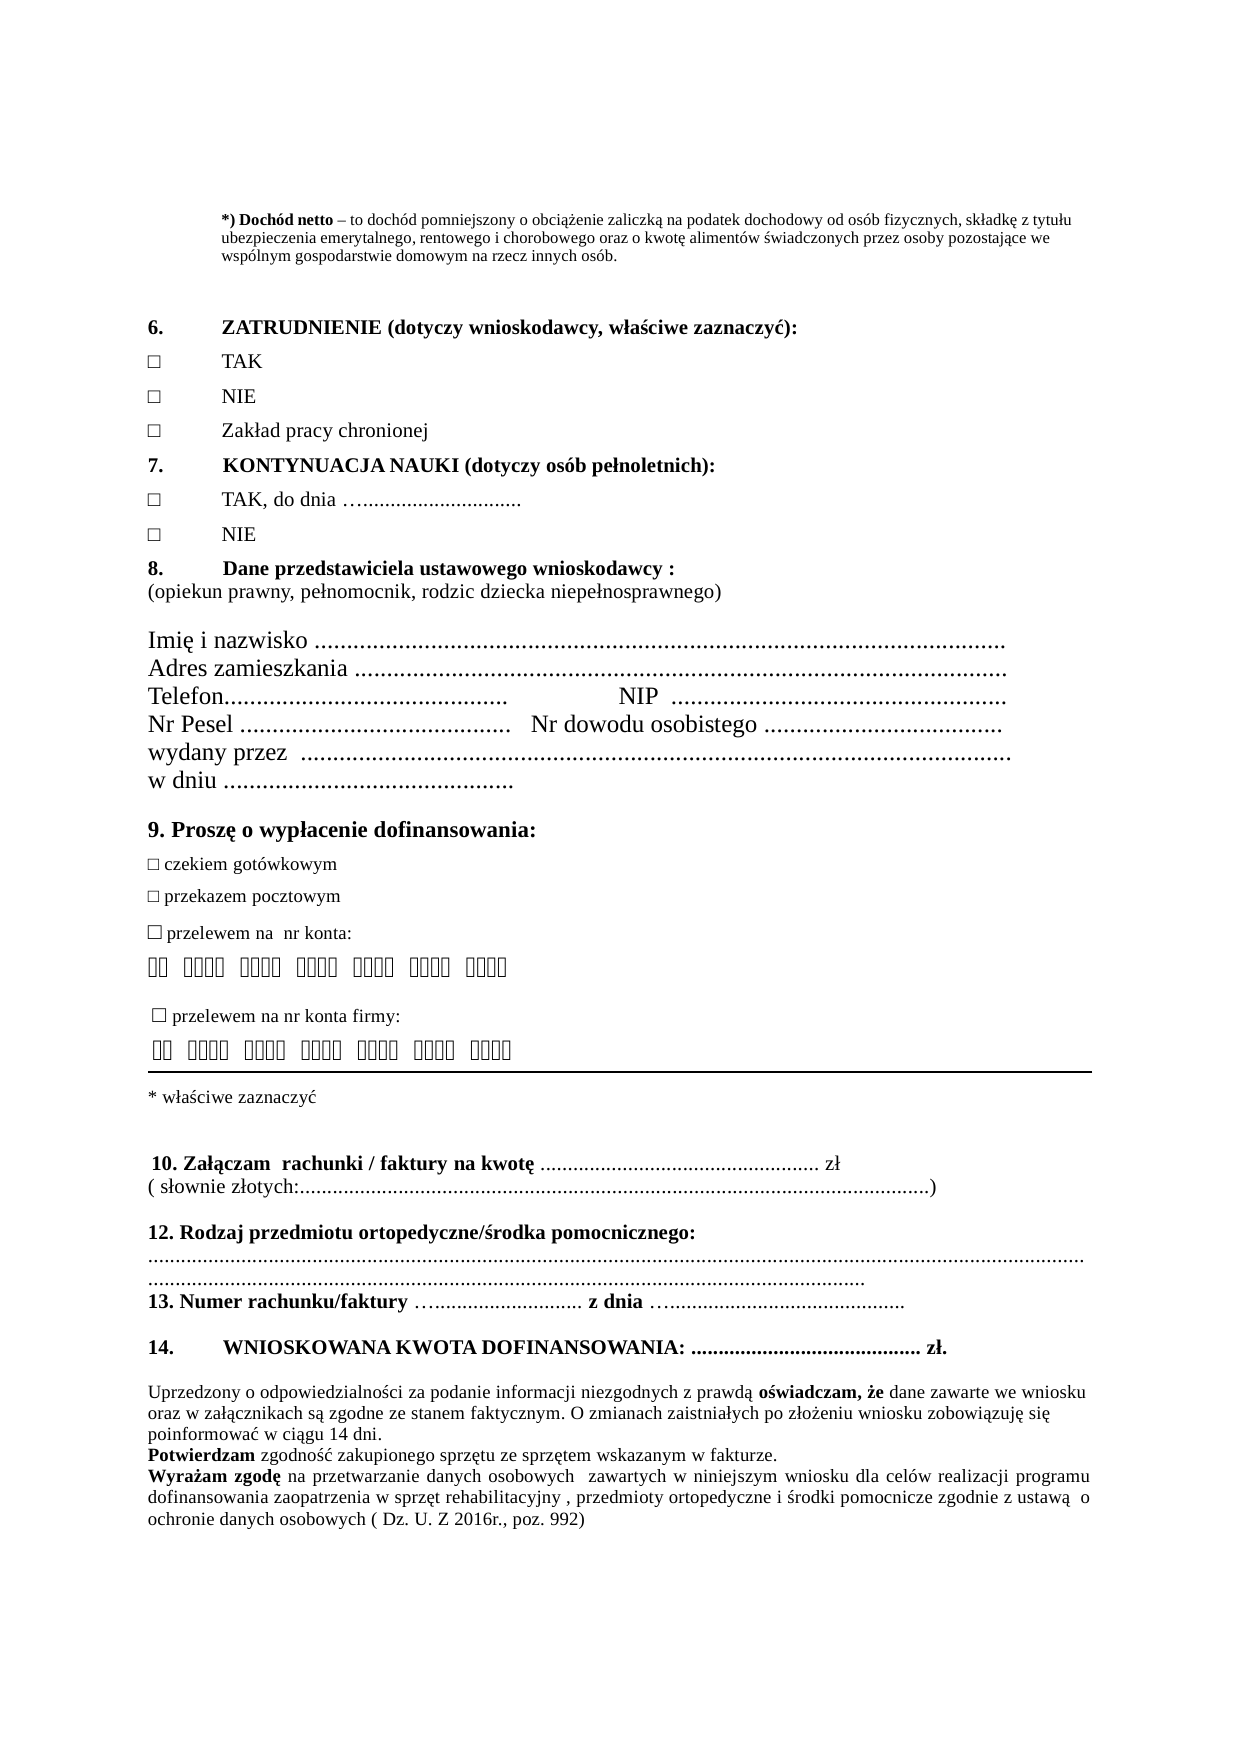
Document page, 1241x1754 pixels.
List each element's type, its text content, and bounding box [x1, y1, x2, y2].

text □ TAK [148, 350, 1092, 373]
text        [148, 1036, 1092, 1071]
text Wyrażam zgodę na przetwarzanie danych osobowych zawartych w niniejszym wniosku dla celów realizacji programu dofinansowania zaopatrzenia w sprzęt rehabilitacyjny , przedmioty ortopedyczne i środki pomocnicze zgodnie z ustawą o ochronie danych osobowych ( Dz. U. Z 2016r., poz. 992) [148, 1466, 1092, 1529]
text        [148, 957, 1092, 984]
text Uprzedzony o odpowiedzialności za podanie informacji niezgodnych z prawdą oświadczam, że dane zawarte we wniosku oraz w załącznikach są zgodne ze stanem faktycznym. O zmianach zaistniałych po złożeniu wniosku zobowiązuję się poinformować w ciągu 14 dni. [148, 1382, 1092, 1445]
text □ przelewem na nr konta firmy: [148, 997, 1092, 1027]
text 9. Proszę o wypłacenie dofinansowania: [148, 817, 1092, 843]
text Imię i nazwisko ........................................................................................................... [148, 626, 1092, 654]
text Nr Pesel .......................................... Nr dowodu osobistego ..................................... [148, 710, 1092, 738]
text 6. ZATRUDNIENIE (dotyczy wnioskodawcy, właściwe zaznaczyć): [148, 316, 1092, 339]
text * właściwe zaznaczyć [148, 1086, 1092, 1107]
list WNIOSKOWANA KWOTA DOFINANSOWANIA: .......................................... zł. [148, 1336, 1092, 1359]
text Adres zamieszkania ..................................................................................................... [148, 654, 1092, 682]
text Potwierdzam zgodność zakupionego sprzętu ze sprzętem wskazanym w fakturze. [148, 1445, 1092, 1466]
text □ TAK, do dnia …............................. [148, 488, 1092, 511]
text □ czekiem gotówkowym [148, 853, 1092, 874]
text ( słownie złotych:...................................................................................................................) [148, 1174, 1092, 1198]
list 12. Rodzaj przedmiotu ortopedyczne/środka pomocnicznego: [148, 1221, 1092, 1244]
text w dniu ............................................. [148, 766, 1092, 794]
text □ przelewem na nr konta: [148, 919, 1092, 944]
list .............................................................................................................................................................................................................................................................................................................. [148, 1244, 1092, 1290]
text *) Dochód netto – to dochód pomniejszony o obciążenie zaliczką na podatek dochodowy od osób fizycznych, składkę z tytułu ubezpieczenia emerytalnego, rentowego i chorobowego oraz o kwotę alimentów świadczonych przez osoby pozostające we wspólnym gospodarstwie domowym na rzecz innych osób. [221, 211, 1092, 265]
text 10. Załączam rachunki / faktury na kwotę ................................................... zł [151, 1152, 1092, 1174]
list Dane przedstawiciela ustawowego wnioskodawcy : [148, 557, 1092, 580]
list 13. Numer rachunku/faktury …........................... z dnia …........................................... [148, 1290, 1092, 1313]
text Telefon............................................ NIP .................................................... [148, 682, 1092, 710]
text □ przekazem pocztowym [148, 885, 1092, 906]
text □ NIE [148, 523, 1092, 546]
text □ NIE [148, 385, 1092, 408]
list KONTYNUACJA NAUKI (dotyczy osób pełnoletnich): [148, 454, 1092, 477]
list (opiekun prawny, pełnomocnik, rodzic dziecka niepełnosprawnego) [148, 580, 1092, 603]
text □ Zakład pracy chronionej [148, 419, 1092, 442]
text wydany przez .............................................................................................................. [148, 738, 1092, 766]
